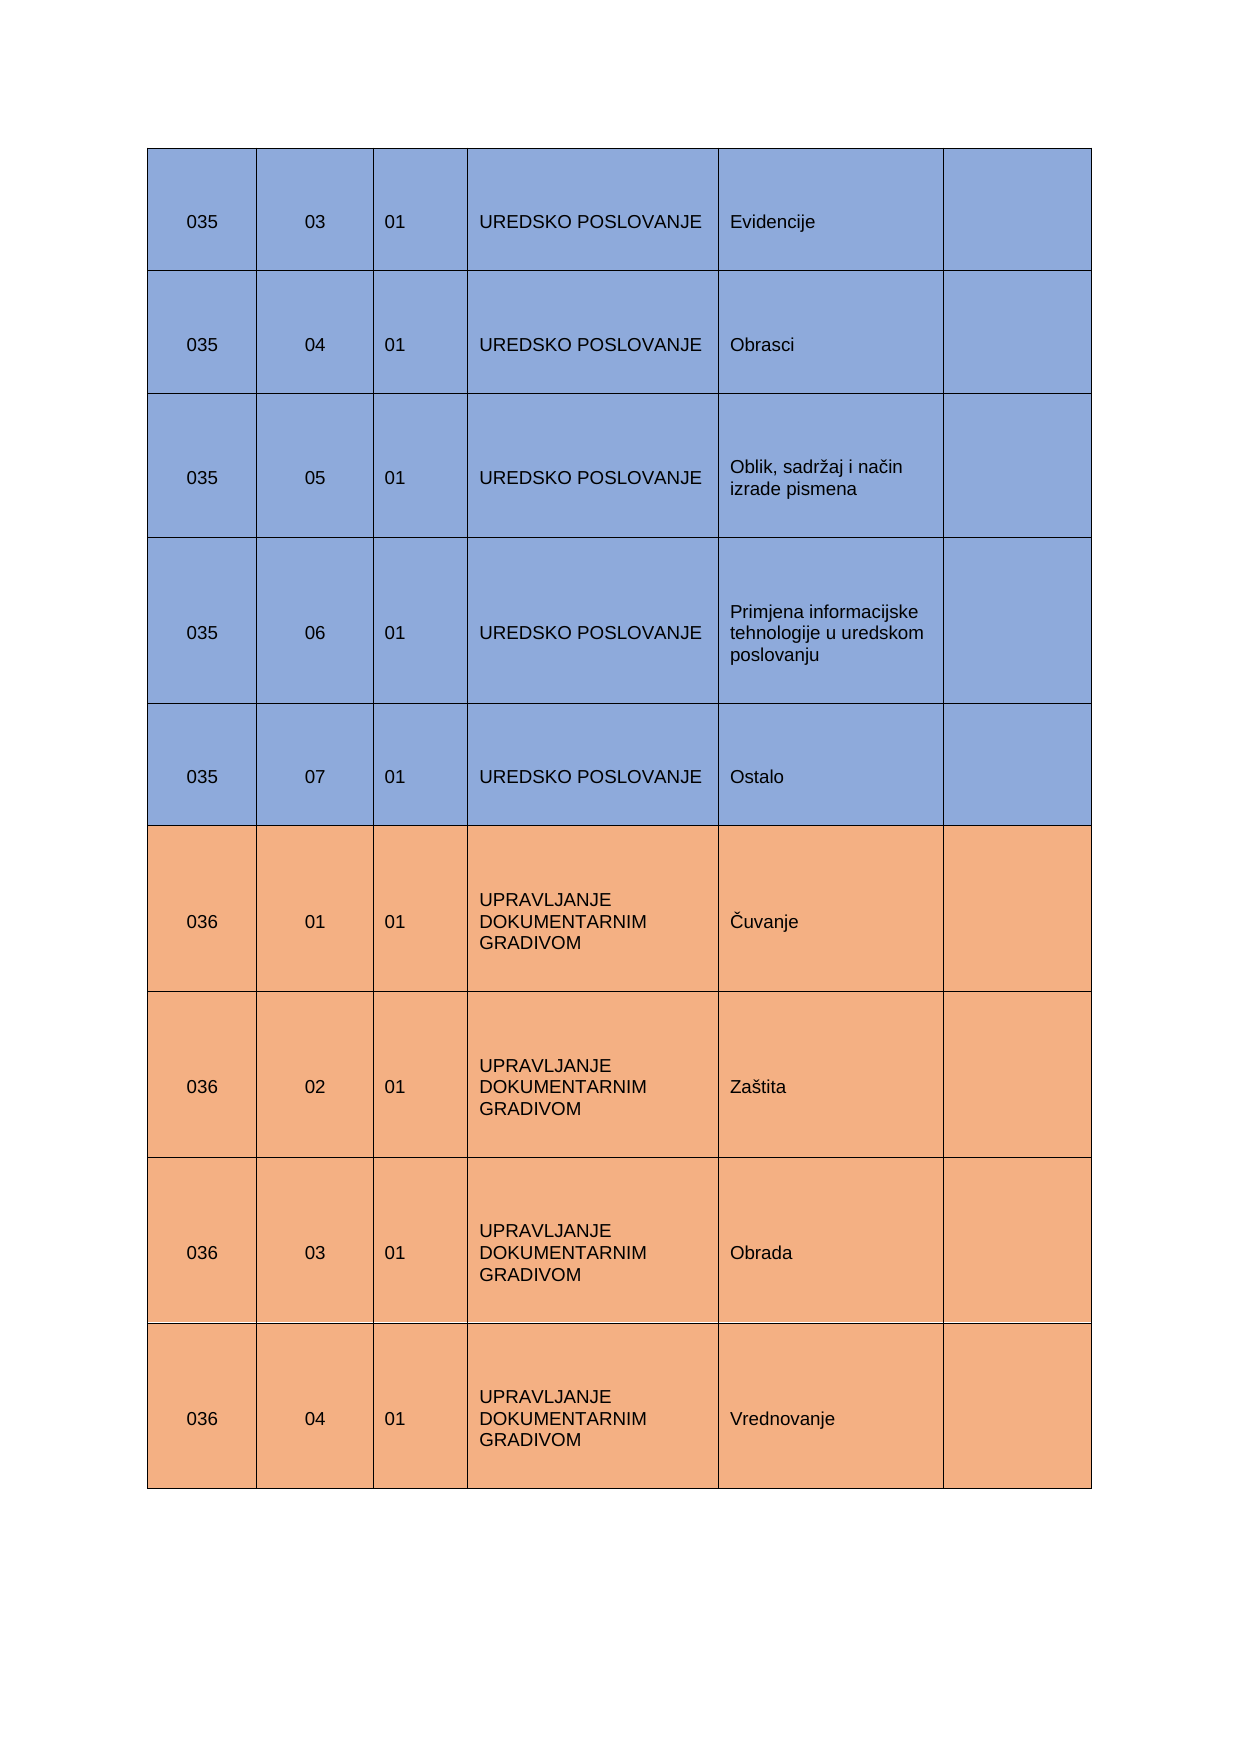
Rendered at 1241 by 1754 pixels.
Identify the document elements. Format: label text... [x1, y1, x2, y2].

table_cell 07 [257, 704, 373, 825]
table_cell 01 [374, 538, 467, 703]
table_cell 01 [374, 704, 467, 825]
table_cell 04 [257, 271, 373, 393]
table_cell Vrednovanje [719, 1324, 943, 1488]
table_cell UREDSKO POSLOVANJE [468, 394, 718, 537]
table_cell [944, 271, 1091, 393]
table_cell [944, 394, 1091, 537]
table_cell [944, 826, 1091, 991]
table_cell Obrasci [719, 271, 943, 393]
table_cell Obrada [719, 1158, 943, 1322]
table_cell 04 [257, 1324, 373, 1488]
table_cell 035 [148, 149, 256, 270]
table_cell 01 [374, 1324, 467, 1488]
table_cell 035 [148, 394, 256, 537]
table_cell 035 [148, 538, 256, 703]
table_cell UREDSKO POSLOVANJE [468, 538, 718, 703]
table_cell 036 [148, 1158, 256, 1322]
table_cell Čuvanje [719, 826, 943, 991]
table_cell UREDSKO POSLOVANJE [468, 704, 718, 825]
table_cell 01 [374, 1158, 467, 1322]
table_cell Evidencije [719, 149, 943, 270]
table_cell UREDSKO POSLOVANJE [468, 271, 718, 393]
table_cell 01 [374, 992, 467, 1157]
table_cell 01 [374, 826, 467, 991]
table_cell 06 [257, 538, 373, 703]
table_cell 02 [257, 992, 373, 1157]
table_cell UPRAVLJANJE DOKUMENTARNIM GRADIVOM [468, 992, 718, 1157]
table_cell [944, 1158, 1091, 1322]
table_cell Ostalo [719, 704, 943, 825]
table_cell [944, 704, 1091, 825]
table_cell 036 [148, 1324, 256, 1488]
table_cell 036 [148, 992, 256, 1157]
table_cell UREDSKO POSLOVANJE [468, 149, 718, 270]
table_cell 03 [257, 149, 373, 270]
table_cell Oblik, sadržaj i način izrade pismena [719, 394, 943, 537]
table_cell 036 [148, 826, 256, 991]
table_cell UPRAVLJANJE DOKUMENTARNIM GRADIVOM [468, 1324, 718, 1488]
table_cell [944, 149, 1091, 270]
table_cell 01 [374, 271, 467, 393]
table_cell UPRAVLJANJE DOKUMENTARNIM GRADIVOM [468, 1158, 718, 1322]
table_cell 035 [148, 704, 256, 825]
table_cell [944, 1324, 1091, 1488]
table_cell Primjena informacijske tehnologije u uredskom poslovanju [719, 538, 943, 703]
table_cell [944, 992, 1091, 1157]
table_cell 03 [257, 1158, 373, 1322]
table_cell 01 [374, 149, 467, 270]
table_cell 01 [257, 826, 373, 991]
table_cell UPRAVLJANJE DOKUMENTARNIM GRADIVOM [468, 826, 718, 991]
table_cell 01 [374, 394, 467, 537]
table_cell Zaštita [719, 992, 943, 1157]
table_cell 035 [148, 271, 256, 393]
table_cell 05 [257, 394, 373, 537]
table_cell [944, 538, 1091, 703]
